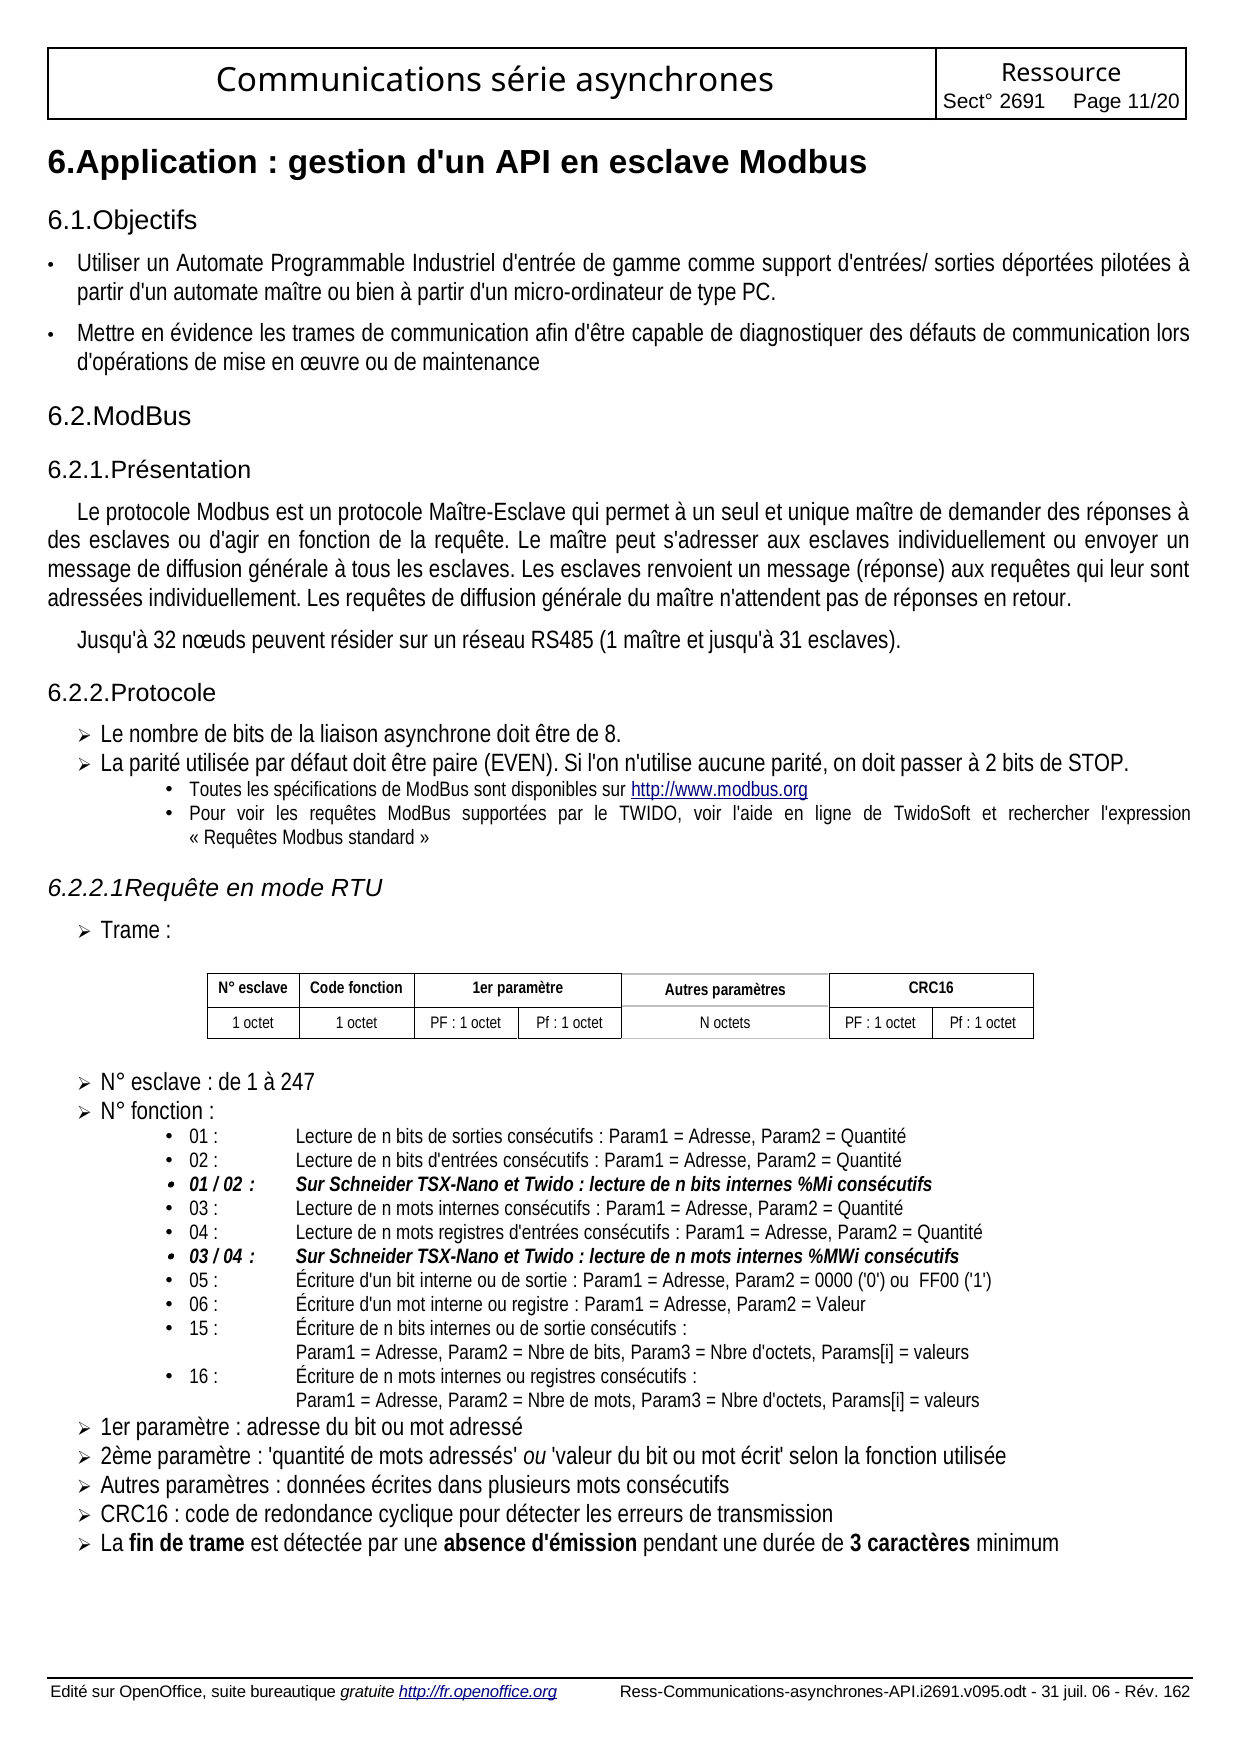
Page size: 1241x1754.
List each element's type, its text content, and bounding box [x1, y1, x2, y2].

table_cell PF : 1 octet [830, 1008, 932, 1038]
list La parité utilisée par défaut doit être paire (EVEN). Si l'on n'utilise aucune parité, on doit passer à 2 bits de STOP. [77, 748, 1193, 777]
subtitle Requête en mode RTU [47, 874, 1193, 902]
list 2ème paramètre : 'quantité de mots adressés' ou 'valeur du bit ou mot écrit' selon la fonction utilisée [77, 1441, 1193, 1470]
table_cell Pf : 1 octet [933, 1008, 1033, 1038]
list 06 : Écriture d'un mot interne ou registre : Param1 = Adresse, Param2 = Valeur [165, 1292, 1193, 1316]
list La fin de trame est détectée par une absence d'émission pendant une durée de 3 caractères minimum [77, 1528, 1193, 1557]
list 1er paramètre : adresse du bit ou mot adressé [77, 1412, 1193, 1441]
list Autres paramètres : données écrites dans plusieurs mots consécutifs [77, 1470, 1193, 1499]
list 15 : Écriture de n bits internes ou de sortie consécutifs : Param1 = Adresse, Param2 = Nbre de bits, Param3 = Nbre d'octets, Params[i] = valeurs [165, 1316, 1193, 1364]
subtitle Présentation [47, 456, 1193, 484]
subtitle Objectifs [47, 205, 1193, 235]
list Le nombre de bits de la liaison asynchrone doit être de 8. [77, 719, 1193, 748]
list Utiliser un Automate Programmable Industriel d'entrée de gamme comme support d'entrées/ sorties déportées pilotées à partir d'un automate maître ou bien à partir d'un micro-ordinateur de type PC. [47, 248, 1193, 306]
table_cell N octets [622, 1007, 828, 1038]
table_header CRC16 [830, 974, 1033, 1007]
list 16 : Écriture de n mots internes ou registres consécutifs : Param1 = Adresse, Param2 = Nbre de mots, Param3 = Nbre d'octets, Params[i] = valeurs [165, 1364, 1193, 1412]
table_header N° esclave [208, 974, 299, 1007]
list 02 : Lecture de n bits d'entrées consécutifs : Param1 = Adresse, Param2 = Quantité [165, 1148, 1193, 1172]
text Le protocole Modbus est un protocole Maître-Esclave qui permet à un seul et unique maître de demander des réponses à des esclaves ou d'agir en fonction de la requête. Le maître peut s'adresser aux esclaves individuellement ou envoyer un message de diffusion générale à tous les esclaves. Les esclaves renvoient un message (réponse) aux requêtes qui leur sont adressées individuellement. Les requêtes de diffusion générale du maître n'attendent pas de réponses en retour. [47, 496, 1193, 612]
list CRC16 : code de redondance cyclique pour détecter les erreurs de transmission [77, 1499, 1193, 1528]
list 03 / 04 : Sur Schneider TSX-Nano et Twido : lecture de n mots internes %MWi consécutifs [165, 1244, 1193, 1268]
table_header 1er paramètre [415, 974, 621, 1007]
list 01 / 02 : Sur Schneider TSX-Nano et Twido : lecture de n bits internes %Mi consécutifs [165, 1172, 1193, 1196]
table_cell Pf : 1 octet [519, 1008, 621, 1038]
table_cell 1 octet [208, 1008, 299, 1038]
list N° fonction : [77, 1096, 1193, 1124]
list Toutes les spécifications de ModBus sont disponibles sur http://www.modbus.org [165, 777, 1193, 801]
list 05 : Écriture d'un bit interne ou de sortie : Param1 = Adresse, Param2 = 0000 ('0') ou FF00 ('1') [165, 1268, 1193, 1292]
list 03 : Lecture de n mots internes consécutifs : Param1 = Adresse, Param2 = Quantité [165, 1196, 1193, 1220]
subtitle Protocole [47, 679, 1193, 707]
list Mettre en évidence les trames de communication afin d'être capable de diagnostiquer des défauts de communication lors d'opérations de mise en œuvre ou de maintenance [47, 318, 1193, 376]
list 04 : Lecture de n mots registres d'entrées consécutifs : Param1 = Adresse, Param2 = Quantité [165, 1220, 1193, 1244]
list N° esclave : de 1 à 247 [77, 1067, 1193, 1096]
subtitle ModBus [47, 401, 1193, 431]
list Pour voir les requêtes ModBus supportées par le TWIDO, voir l'aide en ligne de TwidoSoft et rechercher l'expression « Requêtes Modbus standard » [165, 801, 1193, 849]
table_header Autres paramètres [622, 975, 828, 1005]
subtitle Application : gestion d'un API en esclave Modbus [47, 143, 1193, 180]
text Jusqu'à 32 nœuds peuvent résider sur un réseau RS485 (1 maître et jusqu'à 31 esclaves). [47, 625, 1193, 654]
table_cell 1 octet [300, 1008, 414, 1038]
list Trame : [77, 914, 1193, 943]
table_cell PF : 1 octet [415, 1008, 517, 1038]
list 01 : Lecture de n bits de sorties consécutifs : Param1 = Adresse, Param2 = Quantité [165, 1124, 1193, 1148]
table_header Code fonction [300, 974, 414, 1007]
